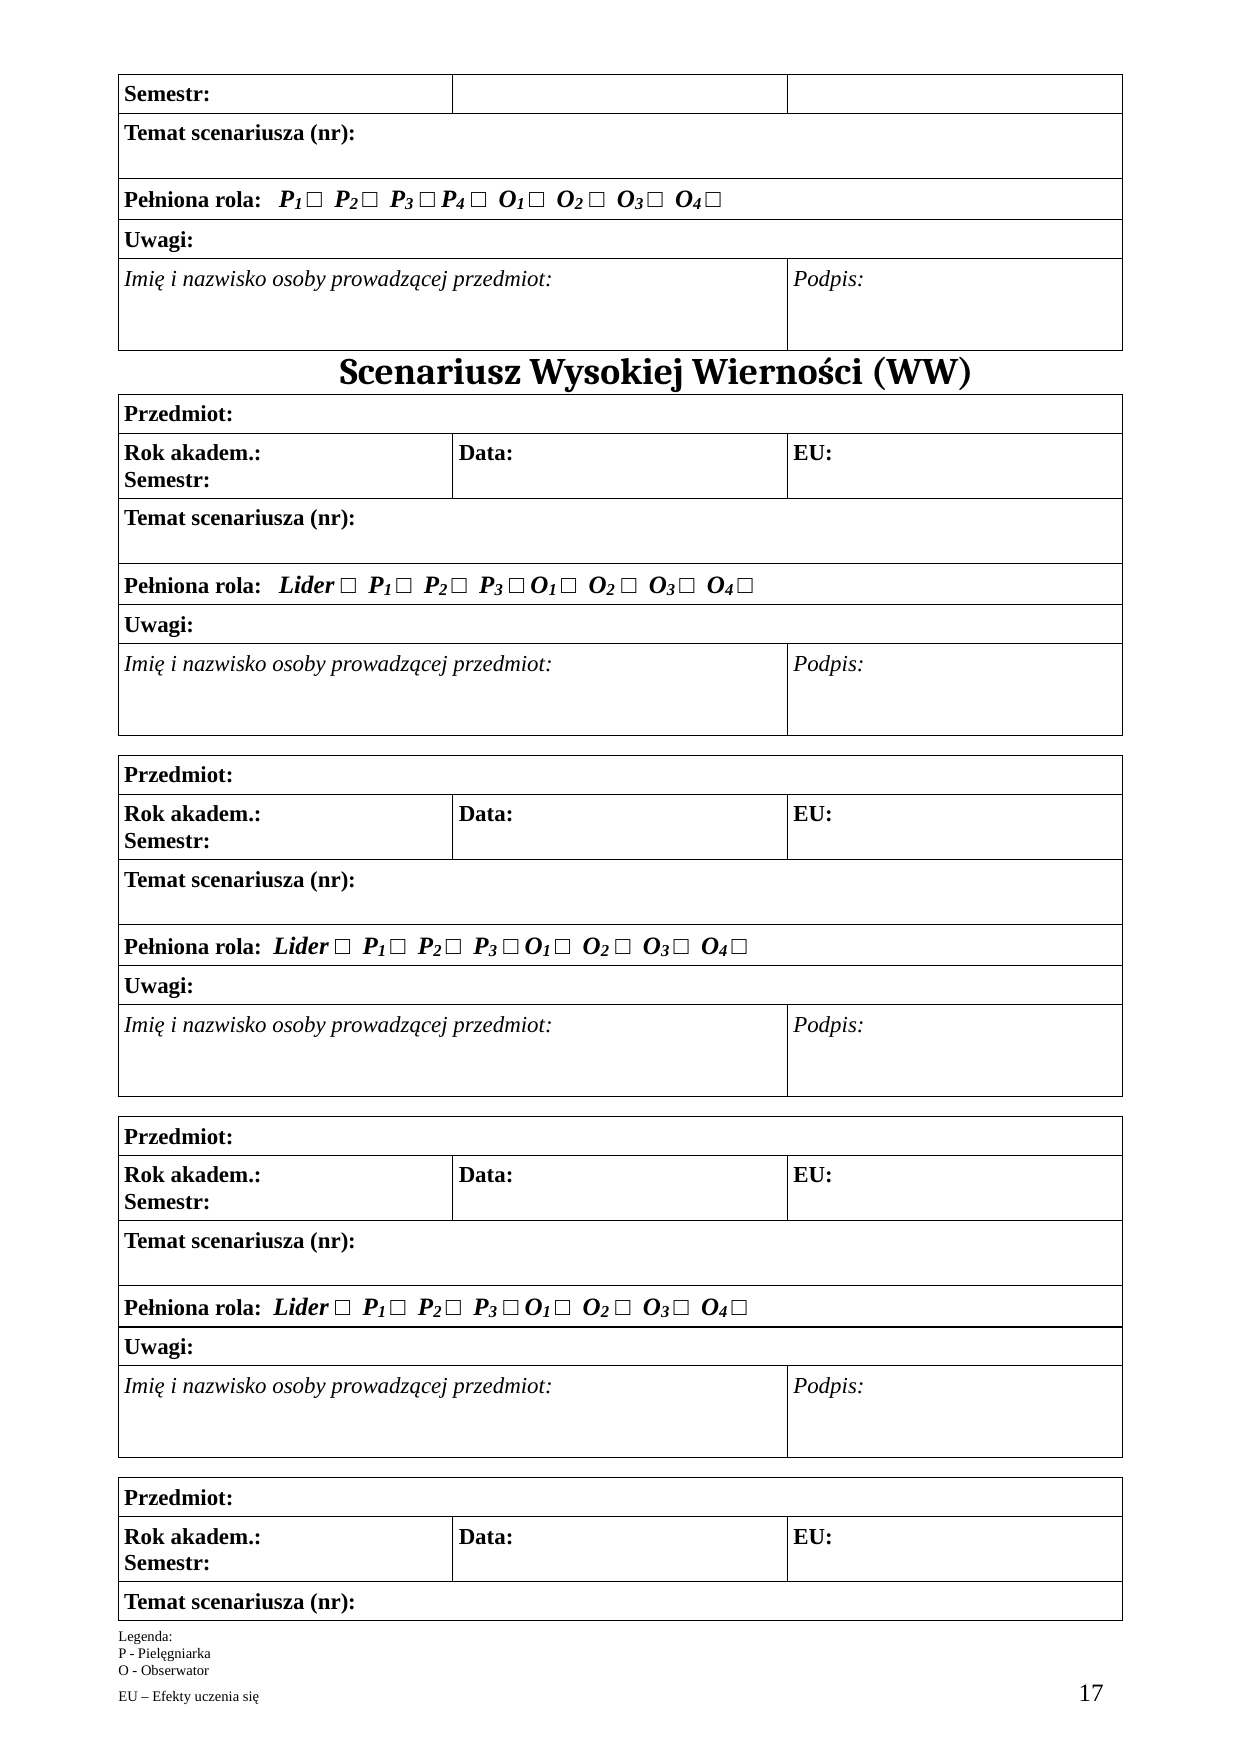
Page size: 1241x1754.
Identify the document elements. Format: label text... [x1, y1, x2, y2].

table_cell Podpis: [788, 1366, 1122, 1457]
table_cell Uwagi: [119, 605, 1122, 643]
table_cell Rok akadem.: Semestr: [119, 1517, 452, 1581]
table_cell Temat scenariusza (nr): [119, 1582, 1122, 1620]
table_cell Data: [453, 795, 787, 859]
table_cell Uwagi: [119, 1328, 1122, 1365]
table_cell Data: [453, 1517, 787, 1581]
table_cell Uwagi: [119, 966, 1122, 1004]
table_cell Temat scenariusza (nr): [119, 114, 1122, 178]
table_cell Temat scenariusza (nr): [119, 499, 1122, 563]
table_cell Imię i nazwisko osoby prowadzącej przedmiot: [119, 1005, 787, 1096]
table_cell [453, 75, 787, 113]
table_cell Imię i nazwisko osoby prowadzącej przedmiot: [119, 1366, 787, 1457]
table_cell Pełniona rola: Lider □ P1 □ P2 □ P3 □ O1 □ O2 □ O3 □ O4 □ [119, 1286, 1122, 1326]
table_cell Pełniona rola: P1 □ P2 □ P3 □ P4 □ O1 □ O2 □ O3 □ O4 □ [119, 179, 1122, 219]
table_cell Podpis: [788, 1005, 1122, 1096]
table_cell Temat scenariusza (nr): [119, 860, 1122, 924]
table_cell Imię i nazwisko osoby prowadzącej przedmiot: [119, 259, 787, 349]
table_cell Pełniona rola: Lider □ P1 □ P2 □ P3 □ O1 □ O2 □ O3 □ O4 □ [119, 925, 1122, 965]
table_cell Uwagi: [119, 220, 1122, 258]
text Scenariusz Wysokiej Wierności (WW) [266, 351, 1122, 394]
table_cell Data: [453, 1156, 787, 1220]
table_cell Rok akadem.: Semestr: [119, 795, 452, 859]
table_header Przedmiot: [119, 395, 1122, 432]
table_cell Imię i nazwisko osoby prowadzącej przedmiot: [119, 644, 787, 734]
table_cell [788, 75, 1122, 113]
table_header Przedmiot: [119, 1478, 1122, 1516]
table_cell EU: [788, 1156, 1122, 1220]
table_header Przedmiot: [119, 756, 1122, 794]
table_header Przedmiot: [119, 1117, 1122, 1155]
table_cell Semestr: [119, 75, 452, 113]
table_cell Podpis: [788, 259, 1122, 349]
table_cell EU: [788, 434, 1122, 498]
table_cell Temat scenariusza (nr): [119, 1221, 1122, 1285]
table_cell EU: [788, 795, 1122, 859]
table_cell EU: [788, 1517, 1122, 1581]
table_cell Rok akadem.: Semestr: [119, 1156, 452, 1220]
table_cell Rok akadem.: Semestr: [119, 434, 452, 498]
table_cell Pełniona rola: Lider □ P1 □ P2 □ P3 □ O1 □ O2 □ O3 □ O4 □ [119, 564, 1122, 604]
table_cell Data: [453, 434, 787, 498]
table_cell Podpis: [788, 644, 1122, 734]
